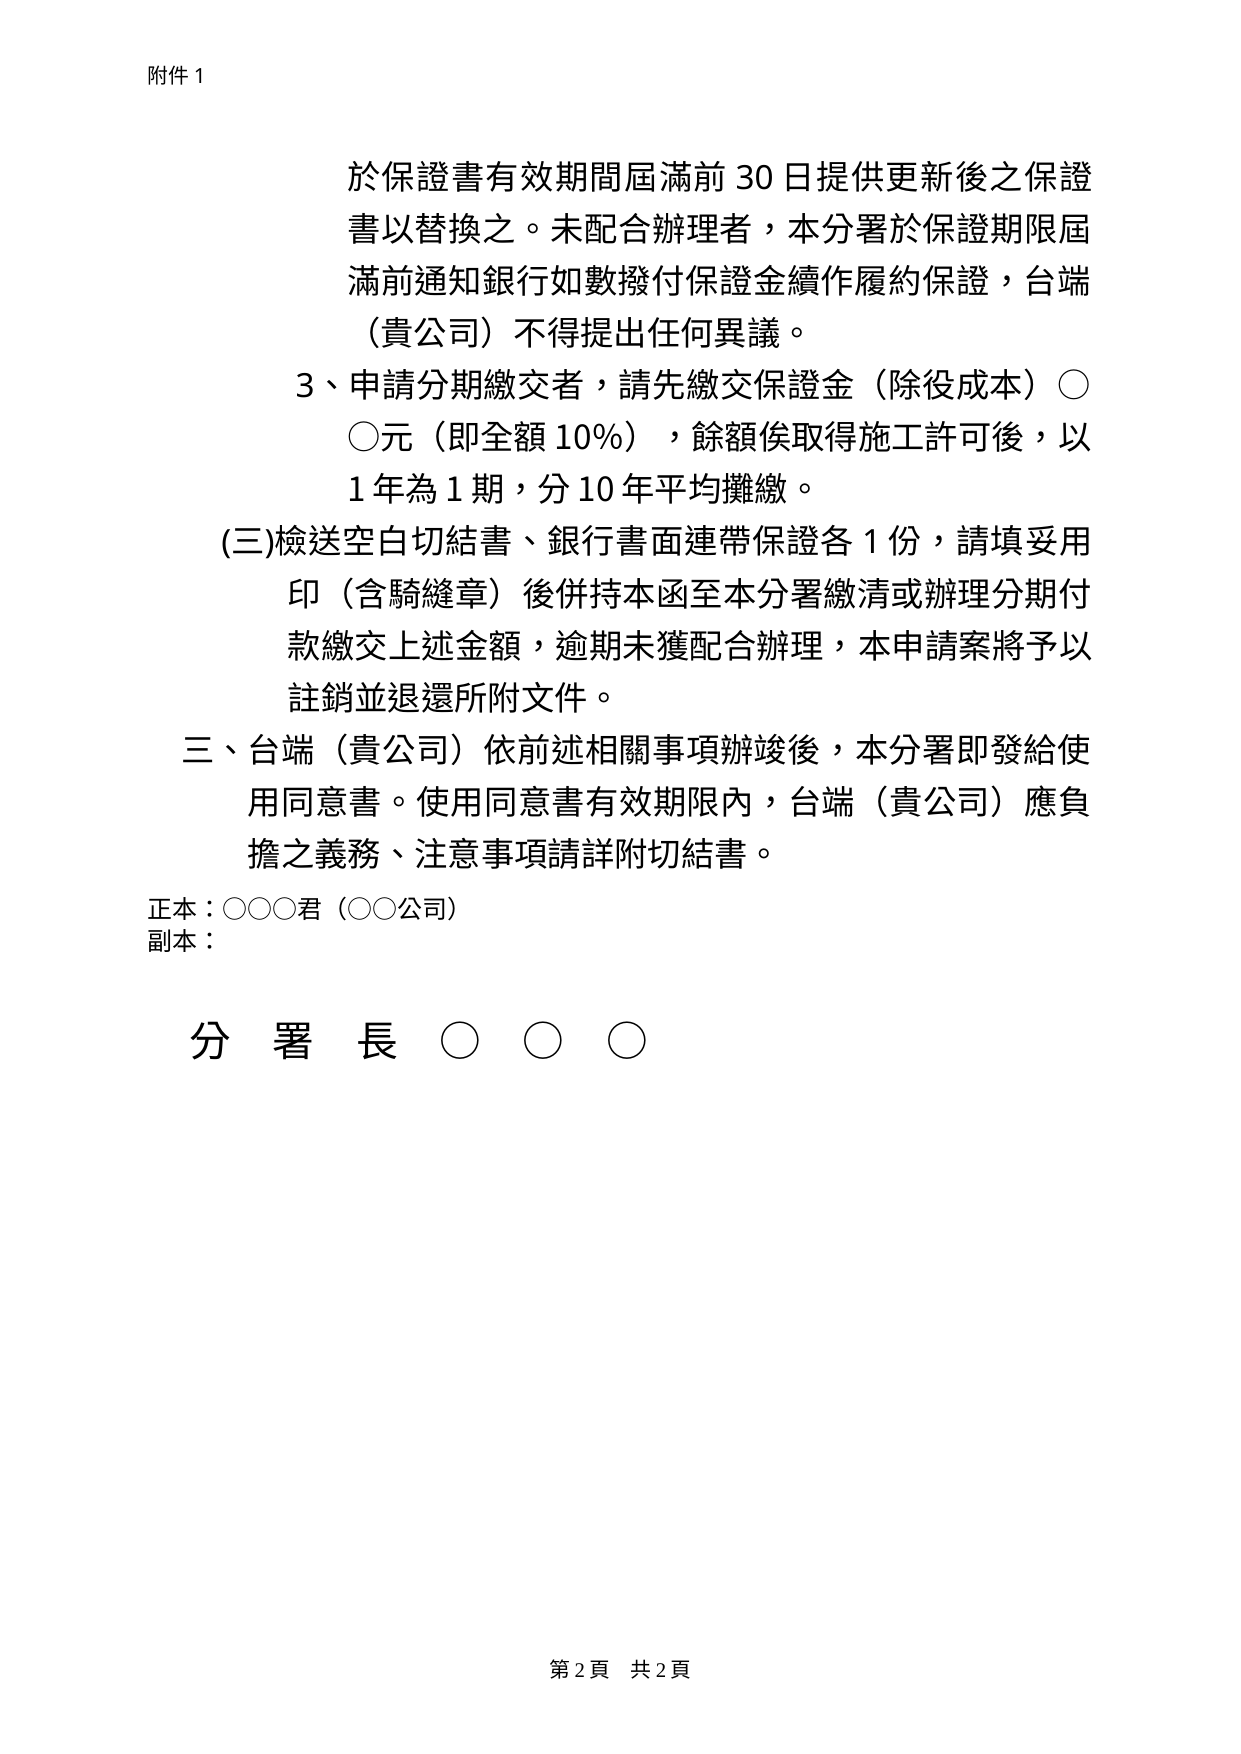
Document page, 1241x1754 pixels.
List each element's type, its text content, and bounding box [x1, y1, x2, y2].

text 3、申請分期繳交者，請先繳交保證金（除役成本）○○元（即全額10％），餘額俟取得施工許可後，以1年為1期，分10年平均攤繳。 [295, 356, 1092, 512]
list 檢送空白切結書、銀行書面連帶保證各1份，請填妥用印（含騎縫章）後併持本函至本分署繳清或辦理分期付款繳交上述金額，逾期未獲配合辦理，本申請案將予以註銷並退還所附文件。 [221, 512, 1092, 721]
text 副本： [148, 926, 1092, 957]
text 於保證書有效期間屆滿前30日提供更新後之保證書以替換之。未配合辦理者，本分署於保證期限屆滿前通知銀行如數撥付保證金續作履約保證，台端（貴公司）不得提出任何異議。 [295, 148, 1092, 356]
list 台端（貴公司）依前述相關事項辦竣後，本分署即發給使用同意書。使用同意書有效期限內，台端（貴公司）應負擔之義務、注意事項請詳附切結書。 [181, 721, 1092, 877]
text 正本：○○○君（○○公司） [148, 889, 1092, 926]
text 分 署 長 ○ ○ ○ [148, 1007, 1092, 1069]
